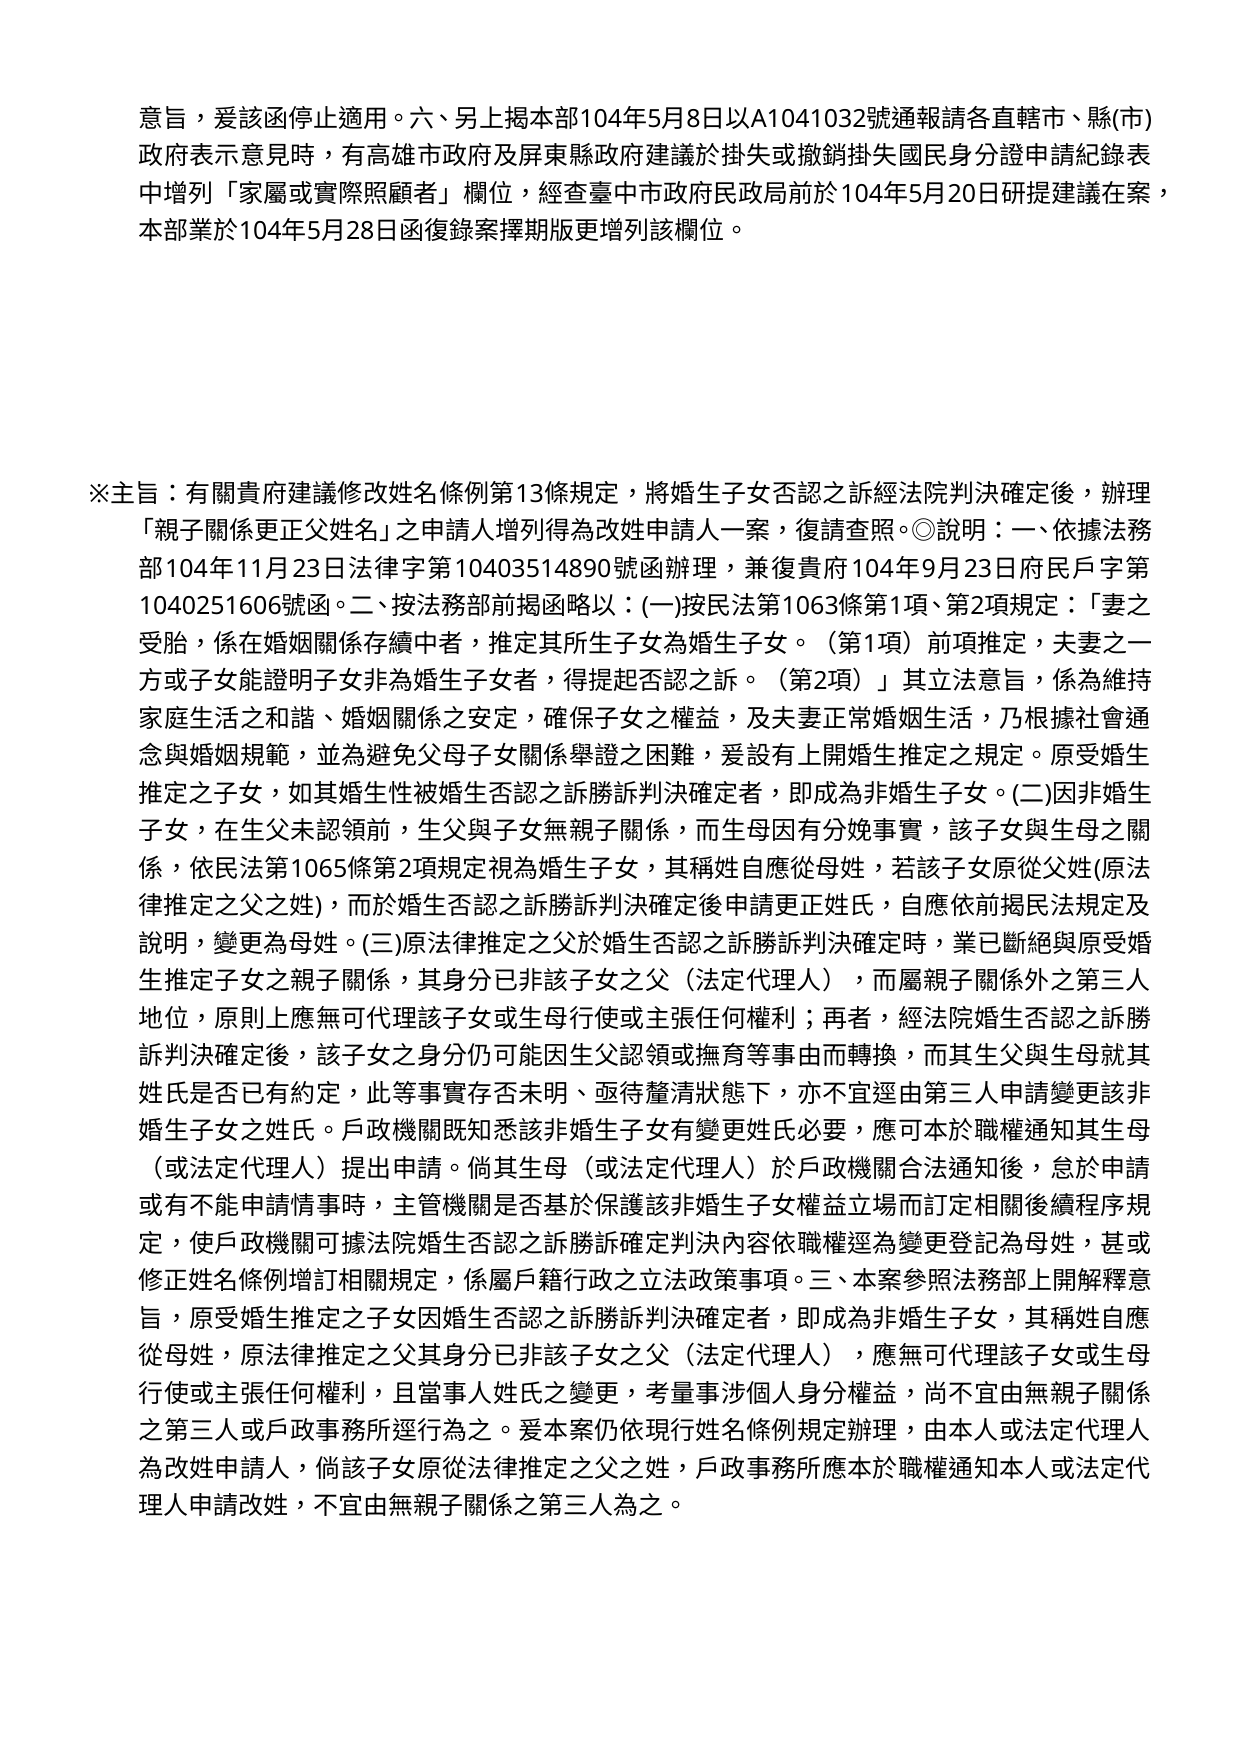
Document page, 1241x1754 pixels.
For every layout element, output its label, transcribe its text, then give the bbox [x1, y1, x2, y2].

text ※主旨：有關貴府建議修改姓名條例第13條規定，將婚生子女否認之訴經法院判決確定後，辦理「親子關係更正父姓名」之申請人增列得為改姓申請人一案，復請查照。◎說明：一、依據法務部104年11月23日法律字第10403514890號函辦理，兼復貴府104年9月23日府民戶字第1040251606號函。二、按法務部前揭函略以：(一)按民法第1063條第1項、第2項規定：「妻之受胎，係在婚姻關係存續中者，推定其所生子女為婚生子女。（第1項）前項推定，夫妻之一方或子女能證明子女非為婚生子女者，得提起否認之訴。（第2項）」其立法意旨，係為維持家庭生活之和諧、婚姻關係之安定，確保子女之權益，及夫妻正常婚姻生活，乃根據社會通念與婚姻規範，並為避免父母子女關係舉證之困難，爰設有上開婚生推定之規定。原受婚生推定之子女，如其婚生性被婚生否認之訴勝訴判決確定者，即成為非婚生子女。(二)因非婚生子女，在生父未認領前，生父與子女無親子關係，而生母因有分娩事實，該子女與生母之關係，依民法第1065條第2項規定視為婚生子女，其稱姓自應從母姓，若該子女原從父姓(原法律推定之父之姓)，而於婚生否認之訴勝訴判決確定後申請更正姓氏，自應依前揭民法規定及說明，變更為母姓。(三)原法律推定之父於婚生否認之訴勝訴判決確定時，業已斷絕與原受婚生推定子女之親子關係，其身分已非該子女之父（法定代理人），而屬親子關係外之第三人地位，原則上應無可代理該子女或生母行使或主張任何權利；再者，經法院婚生否認之訴勝訴判決確定後，該子女之身分仍可能因生父認領或撫育等事由而轉換，而其生父與生母就其姓氏是否已有約定，此等事實存否未明、亟待釐清狀態下，亦不宜逕由第三人申請變更該非婚生子女之姓氏。戶政機關既知悉該非婚生子女有變更姓氏必要，應可本於職權通知其生母（或法定代理人）提出申請。倘其生母（或法定代理人）於戶政機關合法通知後，怠於申請或有不能申請情事時，主管機關是否基於保護該非婚生子女權益立場而訂定相關後續程序規定，使戶政機關可據法院婚生否認之訴勝訴確定判決內容依職權逕為變更登記為母姓，甚或修正姓名條例增訂相關規定，係屬戶籍行政之立法政策事項。三、本案參照法務部上開解釋意旨，原受婚生推定之子女因婚生否認之訴勝訴判決確定者，即成為非婚生子女，其稱姓自應從母姓，原法律推定之父其身分已非該子女之父（法定代理人），應無可代理該子女或生母行使或主張任何權利，且當事人姓氏之變更，考量事涉個人身分權益，尚不宜由無親子關係之第三人或戶政事務所逕行為之。爰本案仍依現行姓名條例規定辦理，由本人或法定代理人為改姓申請人，倘該子女原從法律推定之父之姓，戶政事務所應本於職權通知本人或法定代理人申請改姓，不宜由無親子關係之第三人為之。 [89, 472, 1152, 1522]
text ※主旨：有關建議植物人、重病昏迷及心神喪失等無行為能力民眾辦理國民身分證掛失及撤銷掛失，得由家屬或實際照顧者向當事人戶籍地或現住醫療或養護機構所在地之戶政事務所辦理1案，請查照。◎說明：一、依據臺北市政府民政局104年4月13日北市民戶字第10431071300號函辦理。二、按本部100年7月20日台內戶字第1000142600號函略以：有關植物人、重病昏迷及心神喪失者，經戶政事務所查證屬實者，得由當事人家屬或實際照顧者向當事人戶籍地戶政事務所辦理國民身分證掛失作業。三、按國民身分證涉及當事人身分權益重大，為避免遭他人偽冒掛失而影響當事人權益，掛失或撤銷掛失國民身分證應由本人親自為之。民眾如有植物人、重病昏迷及心神喪失等情形，依民法規定設置監護人後，當事人之作為，依行政程序法第22條第2項規定，由其法定代理人代為辦理；至於尚未依民法規定設置監護人以前，則依本部100年7月20日台內戶字第1000142600號函規定，經戶政事務所查證屬實者，得由當事人家屬或實際照顧者向當事人戶籍地戶政事務所辦理國民身分證掛失作業。四、考量植物人、重病昏迷及心神喪失者如戶籍地戶政事務所與現居住醫療或養護機構所在地距離甚遠，對當事人家屬甚為不便，為便利查證，符合實務作業需求及簡政便民，經本部104年5月8日以A1041032號通報請各直轄市、縣(市)政府表示意見，獲致20個直轄市、縣(市)政府贊成，爰植物人、重病昏迷及心神喪失者，經戶政事務所查證屬實者，得由當事人家屬或實際照顧者向當事人戶籍地戶政事務所或現住醫療或養護機構所在地戶政事務所辦理掛失或撤銷掛失國民身分證，惟戶政事務所應以書面告知當事人家屬或實際照顧者儘速辦理監護登記事宜，並嗣後追蹤辦理情形。五、上揭說明四內容已涵蓋本部100年7月20日台內戶字第1000142600號函意旨，爰該函停止適用。六、另上揭本部104年5月8日以A1041032號通報請各直轄市、縣(市)政府表示意見時，有高雄市政府及屏東縣政府建議於掛失或撤銷掛失國民身分證申請紀錄表中增列「家屬或實際照顧者」欄位，經查臺中市政府民政局前於104年5月20日研提建議在案，本部業於104年5月28日函復錄案擇期版更增列該欄位。 [89, 97, 1152, 247]
